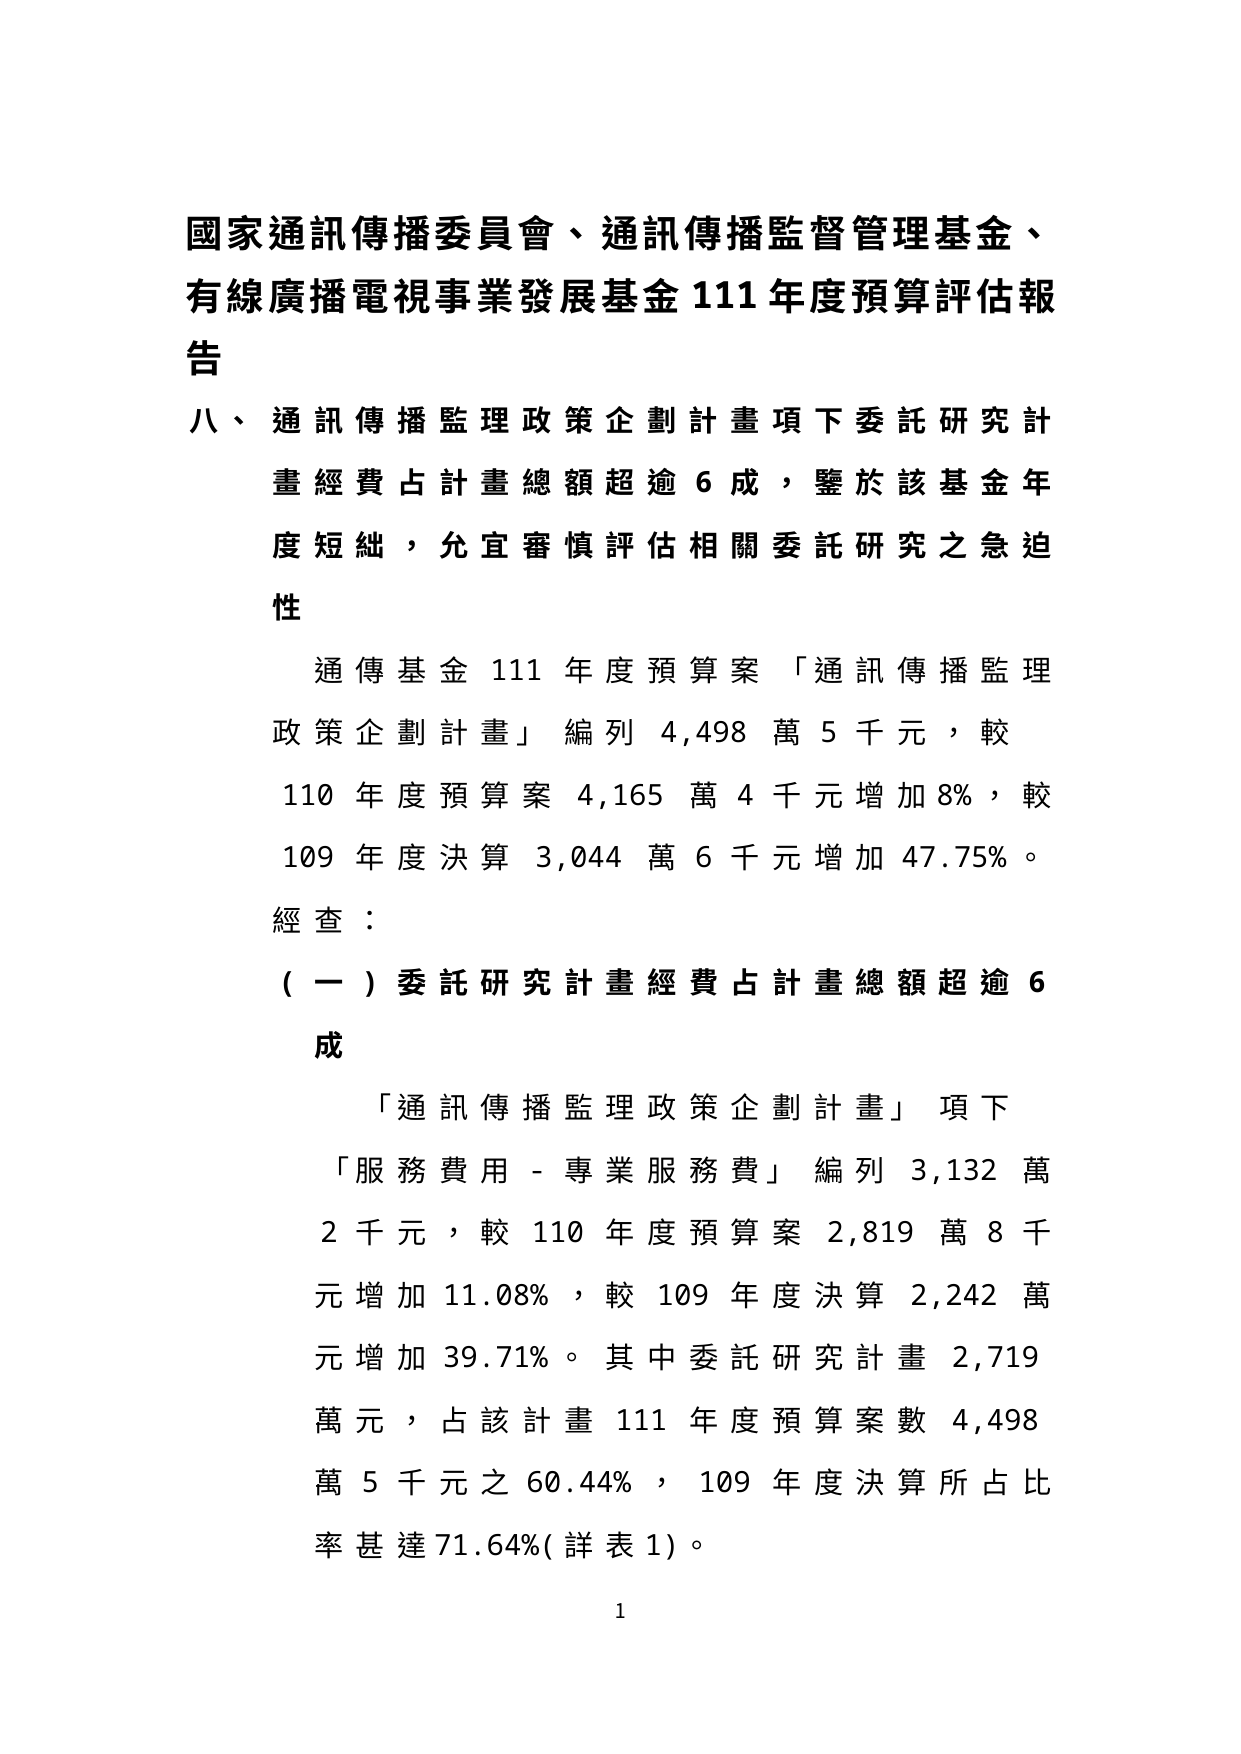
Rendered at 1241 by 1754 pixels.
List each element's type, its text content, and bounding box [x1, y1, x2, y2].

text 八、通訊傳播監理政策企劃計畫項下委託研究計畫經費占計畫總額超逾6成，鑒於該基金年度短絀，允宜審慎評估相關委託研究之急迫性 [183, 377, 1058, 627]
text 「通訊傳播監理政策企劃計畫」項下「服務費用-專業服務費」編列3,132萬2千元，較110年度預算案2,819萬8千元增加11.08%，較109年度決算2,242萬元增加39.71%。其中委託研究計畫2,719萬元，占該計畫111年度預算案數4,498萬5千元之60.44%，109年度決算所占比率甚達71.64%(詳表1)。 [271, 1064, 1058, 1564]
text 國家通訊傳播委員會、通訊傳播監督管理基金、有線廣播電視事業發展基金111年度預算評估報告 [183, 189, 1058, 377]
text (一)委託研究計畫經費占計畫總額超逾6成 [242, 939, 1058, 1064]
text 通傳基金111年度預算案「通訊傳播監理政策企劃計畫」編列4,498萬5千元，較110年度預算案4,165萬4千元增加8%，較109年度決算3,044萬6千元增加47.75%。經查： [242, 627, 1058, 939]
